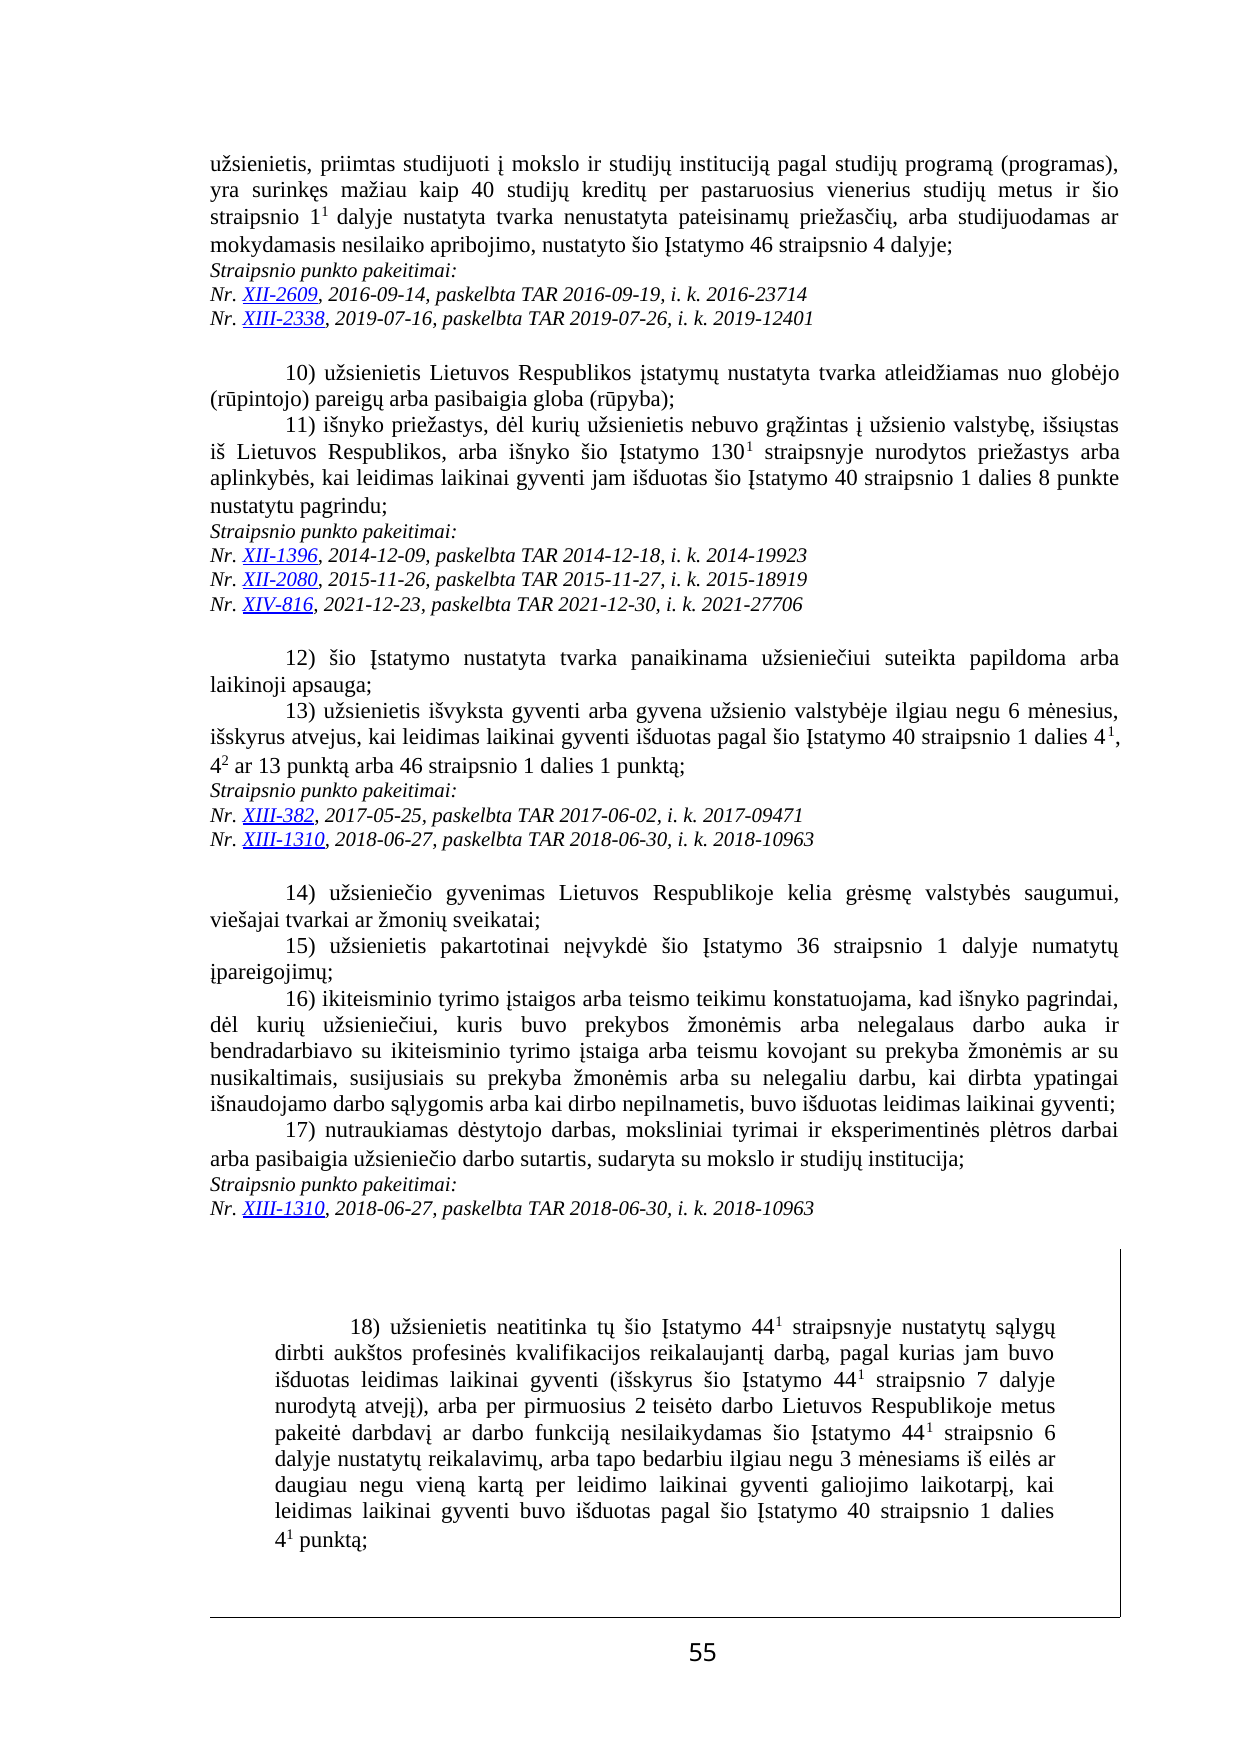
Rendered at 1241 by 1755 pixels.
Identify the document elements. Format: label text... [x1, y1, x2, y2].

text 17) nutraukiamas dėstytojo darbas, moksliniai tyrimai ir eksperimentinės plėtros darbai arba pasibaigia užsieniečio darbo sutartis, sudaryta su mokslo ir studijų institucija; [210, 1117, 1120, 1172]
text Nr. XIII-382, 2017-05-25, paskelbta TAR 2017-06-02, i. k. 2017-09471 [210, 802, 1120, 827]
text 10) užsienietis Lietuvos Respublikos įstatymų nustatyta tvarka atleidžiamas nuo globėjo (rūpintojo) pareigų arba pasibaigia globa (rūpyba); [210, 359, 1120, 411]
text 18) užsienietis neatitinka tų šio Įstatymo 441 straipsnyje nustatytų sąlygų dirbti aukštos profesinės kvalifikacijos reikalaujantį darbą, pagal kurias jam buvo išduotas leidimas laikinai gyventi (išskyrus šio Įstatymo 441 straipsnio 7 dalyje nurodytą atvejį), arba per pirmuosius 2 teisėto darbo Lietuvos Respublikoje metus pakeitė darbdavį ar darbo funkciją nesilaikydamas šio Įstatymo 441 straipsnio 6 dalyje nustatytų reikalavimų, arba tapo bedarbiu ilgiau negu 3 mėnesiams iš eilės ar daugiau negu vieną kartą per leidimo laikinai gyventi galiojimo laikotarpį, kai leidimas laikinai gyventi buvo išduotas pagal šio Įstatymo 40 straipsnio 1 dalies 41 punktą; [210, 1248, 1120, 1617]
text Straipsnio punkto pakeitimai: [210, 519, 1120, 543]
text 16) ikiteisminio tyrimo įstaigos arba teismo teikimu konstatuojama, kad išnyko pagrindai, dėl kurių užsieniečiui, kuris buvo prekybos žmonėmis arba nelegalaus darbo auka ir bendradarbiavo su ikiteisminio tyrimo įstaiga arba teismu kovojant su prekyba žmonėmis ar su nusikaltimais, susijusiais su prekyba žmonėmis arba su nelegaliu darbu, kai dirbta ypatingai išnaudojamo darbo sąlygomis arba kai dirbo nepilnametis, buvo išduotas leidimas laikinai gyventi; [210, 985, 1120, 1117]
text Nr. XII-2609, 2016-09-14, paskelbta TAR 2016-09-19, i. k. 2016-23714 [210, 282, 1120, 306]
text 12) šio Įstatymo nustatyta tvarka panaikinama užsieniečiui suteikta papildoma arba laikinoji apsauga; [210, 644, 1120, 697]
text 14) užsieniečio gyvenimas Lietuvos Respublikoje kelia grėsmę valstybės saugumui, viešajai tvarkai ar žmonių sveikatai; [210, 879, 1120, 932]
text Straipsnio punkto pakeitimai: [210, 778, 1120, 802]
text Nr. XII-1396, 2014-12-09, paskelbta TAR 2014-12-18, i. k. 2014-19923 [210, 543, 1120, 567]
text 15) užsienietis pakartotinai neįvykdė šio Įstatymo 36 straipsnio 1 dalyje numatytų įpareigojimų; [210, 932, 1120, 985]
text Nr. XIV-816, 2021-12-23, paskelbta TAR 2021-12-30, i. k. 2021-27706 [210, 591, 1120, 616]
text Straipsnio punkto pakeitimai: [210, 1172, 1120, 1196]
text Nr. XIII-2338, 2019-07-16, paskelbta TAR 2019-07-26, i. k. 2019-12401 [210, 306, 1120, 330]
text užsienietis, priimtas studijuoti į mokslo ir studijų instituciją pagal studijų programą (programas), yra surinkęs mažiau kaip 40 studijų kreditų per pastaruosius vienerius studijų metus ir šio straipsnio 11 dalyje nustatyta tvarka nenustatyta pateisinamų priežasčių, arba studijuodamas ar mokydamasis nesilaiko apribojimo, nustatyto šio Įstatymo 46 straipsnio 4 dalyje; [210, 150, 1120, 258]
text Nr. XII-2080, 2015-11-26, paskelbta TAR 2015-11-27, i. k. 2015-18919 [210, 567, 1120, 591]
text Nr. XIII-1310, 2018-06-27, paskelbta TAR 2018-06-30, i. k. 2018-10963 [210, 1196, 1120, 1220]
text 11) išnyko priežastys, dėl kurių užsienietis nebuvo grąžintas į užsienio valstybę, išsiųstas iš Lietuvos Respublikos, arba išnyko šio Įstatymo 1301 straipsnyje nurodytos priežastys arba aplinkybės, kai leidimas laikinai gyventi jam išduotas šio Įstatymo 40 straipsnio 1 dalies 8 punkte nustatytu pagrindu; [210, 411, 1120, 519]
text Nr. XIII-1310, 2018-06-27, paskelbta TAR 2018-06-30, i. k. 2018-10963 [210, 827, 1120, 851]
text Straipsnio punkto pakeitimai: [210, 258, 1120, 282]
text 13) užsienietis išvyksta gyventi arba gyvena užsienio valstybėje ilgiau negu 6 mėnesius, išskyrus atvejus, kai leidimas laikinai gyventi išduotas pagal šio Įstatymo 40 straipsnio 1 dalies 41, 42 ar 13 punktą arba 46 straipsnio 1 dalies 1 punktą; [210, 697, 1120, 778]
